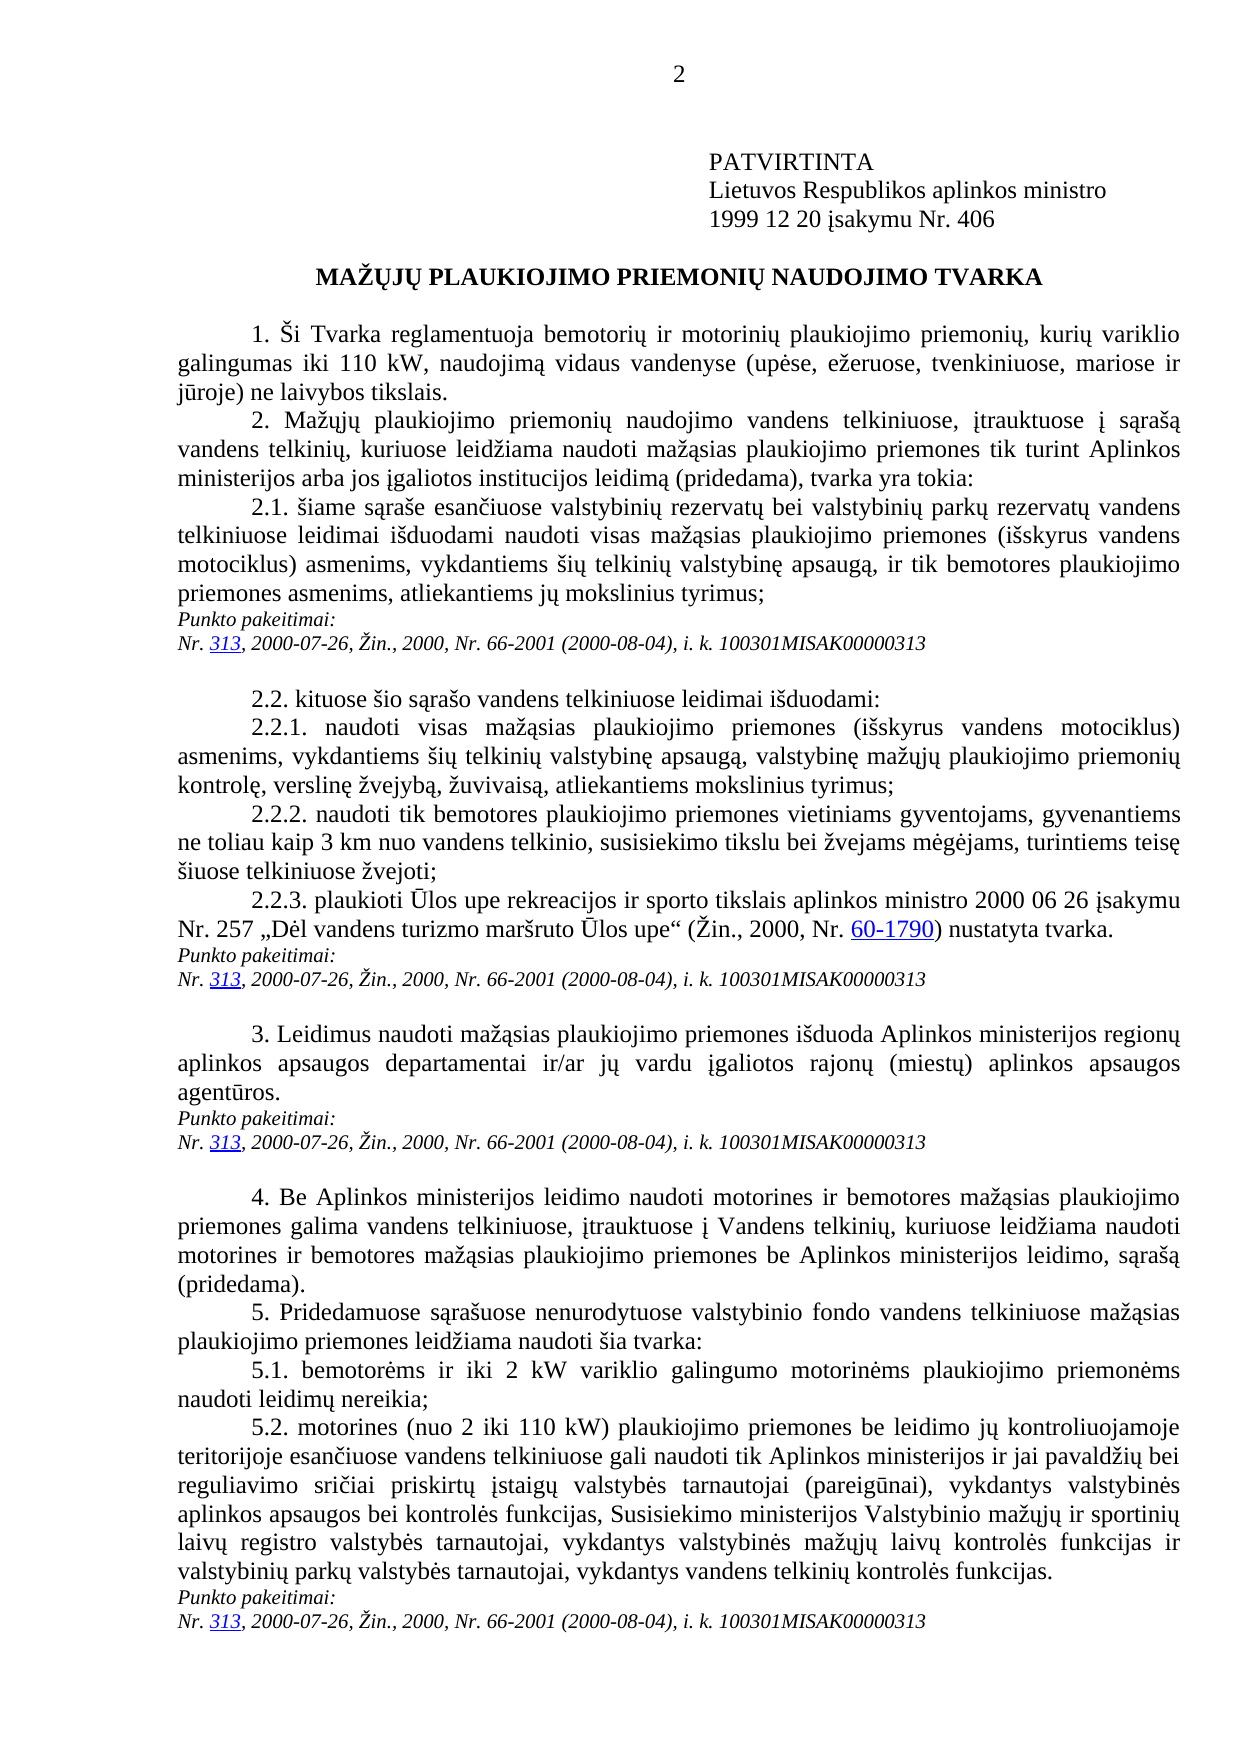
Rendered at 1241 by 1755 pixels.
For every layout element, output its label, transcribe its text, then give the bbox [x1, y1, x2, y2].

text 2. Mažųjų plaukiojimo priemonių naudojimo vandens telkiniuose, įtrauktuose į sąrašą vandens telkinių, kuriuose leidžiama naudoti mažąsias plaukiojimo priemones tik turint Aplinkos ministerijos arba jos įgaliotos institucijos leidimą (pridedama), tvarka yra tokia: [177, 406, 1181, 492]
text Nr. 313, 2000-07-26, Žin., 2000, Nr. 66-2001 (2000-08-04), i. k. 100301MISAK00000313 [177, 631, 1181, 655]
text Nr. 313, 2000-07-26, Žin., 2000, Nr. 66-2001 (2000-08-04), i. k. 100301MISAK00000313 [177, 967, 1181, 991]
text 2.2. kituose šio sąrašo vandens telkiniuose leidimai išduodami: [177, 684, 1181, 712]
text 5. Pridedamuose sąrašuose nenurodytuose valstybinio fondo vandens telkiniuose mažąsias plaukiojimo priemones leidžiama naudoti šia tvarka: [177, 1297, 1181, 1355]
text 2.2.2. naudoti tik bemotores plaukiojimo priemones vietiniams gyventojams, gyvenantiems ne toliau kaip 3 km nuo vandens telkinio, susisiekimo tikslu bei žvejams mėgėjams, turintiems teisę šiuose telkiniuose žvejoti; [177, 799, 1181, 885]
text 2.2.3. plaukioti Ūlos upe rekreacijos ir sporto tikslais aplinkos ministro 2000 06 26 įsakymu Nr. 257 „Dėl vandens turizmo maršruto Ūlos upe“ (Žin., 2000, Nr. 60-1790) nustatyta tvarka. [177, 885, 1181, 942]
text Punkto pakeitimai: [177, 942, 1181, 967]
text PATVIRTINTA [177, 147, 1181, 176]
text Lietuvos Respublikos aplinkos ministro [177, 176, 1181, 204]
text Punkto pakeitimai: [177, 1106, 1181, 1130]
text 5.1. bemotorėms ir iki 2 kW variklio galingumo motorinėms plaukiojimo priemonėms naudoti leidimų nereikia; [177, 1355, 1181, 1412]
text 4. Be Aplinkos ministerijos leidimo naudoti motorines ir bemotores mažąsias plaukiojimo priemones galima vandens telkiniuose, įtrauktuose į Vandens telkinių, kuriuose leidžiama naudoti motorines ir bemotores mažąsias plaukiojimo priemones be Aplinkos ministerijos leidimo, sąrašą (pridedama). [177, 1182, 1181, 1297]
text MAŽŲJŲ PLAUKIOJIMO PRIEMONIŲ NAUDOJIMO TVARKA [177, 262, 1181, 291]
text 1. Ši Tvarka reglamentuoja bemotorių ir motorinių plaukiojimo priemonių, kurių variklio galingumas iki 110 kW, naudojimą vidaus vandenyse (upėse, ežeruose, tvenkiniuose, mariose ir jūroje) ne laivybos tikslais. [177, 319, 1181, 406]
text 5.2. motorines (nuo 2 iki 110 kW) plaukiojimo priemones be leidimo jų kontroliuojamoje teritorijoje esančiuose vandens telkiniuose gali naudoti tik Aplinkos ministerijos ir jai pavaldžių bei reguliavimo sričiai priskirtų įstaigų valstybės tarnautojai (pareigūnai), vykdantys valstybinės aplinkos apsaugos bei kontrolės funkcijas, Susisiekimo ministerijos Valstybinio mažųjų ir sportinių laivų registro valstybės tarnautojai, vykdantys valstybinės mažųjų laivų kontrolės funkcijas ir valstybinių parkų valstybės tarnautojai, vykdantys vandens telkinių kontrolės funkcijas. [177, 1412, 1181, 1585]
text 1999 12 20 įsakymu Nr. 406 [177, 204, 1181, 233]
text Punkto pakeitimai: [177, 1585, 1181, 1609]
text Nr. 313, 2000-07-26, Žin., 2000, Nr. 66-2001 (2000-08-04), i. k. 100301MISAK00000313 [177, 1609, 1181, 1633]
text Nr. 313, 2000-07-26, Žin., 2000, Nr. 66-2001 (2000-08-04), i. k. 100301MISAK00000313 [177, 1130, 1181, 1154]
text 2.1. šiame sąraše esančiuose valstybinių rezervatų bei valstybinių parkų rezervatų vandens telkiniuose leidimai išduodami naudoti visas mažąsias plaukiojimo priemones (išskyrus vandens motociklus) asmenims, vykdantiems šių telkinių valstybinę apsaugą, ir tik bemotores plaukiojimo priemones asmenims, atliekantiems jų mokslinius tyrimus; [177, 492, 1181, 607]
text 3. Leidimus naudoti mažąsias plaukiojimo priemones išduoda Aplinkos ministerijos regionų aplinkos apsaugos departamentai ir/ar jų vardu įgaliotos rajonų (miestų) aplinkos apsaugos agentūros. [177, 1019, 1181, 1106]
text Punkto pakeitimai: [177, 607, 1181, 631]
text 2.2.1. naudoti visas mažąsias plaukiojimo priemones (išskyrus vandens motociklus) asmenims, vykdantiems šių telkinių valstybinę apsaugą, valstybinę mažųjų plaukiojimo priemonių kontrolę, verslinę žvejybą, žuvivaisą, atliekantiems mokslinius tyrimus; [177, 712, 1181, 799]
